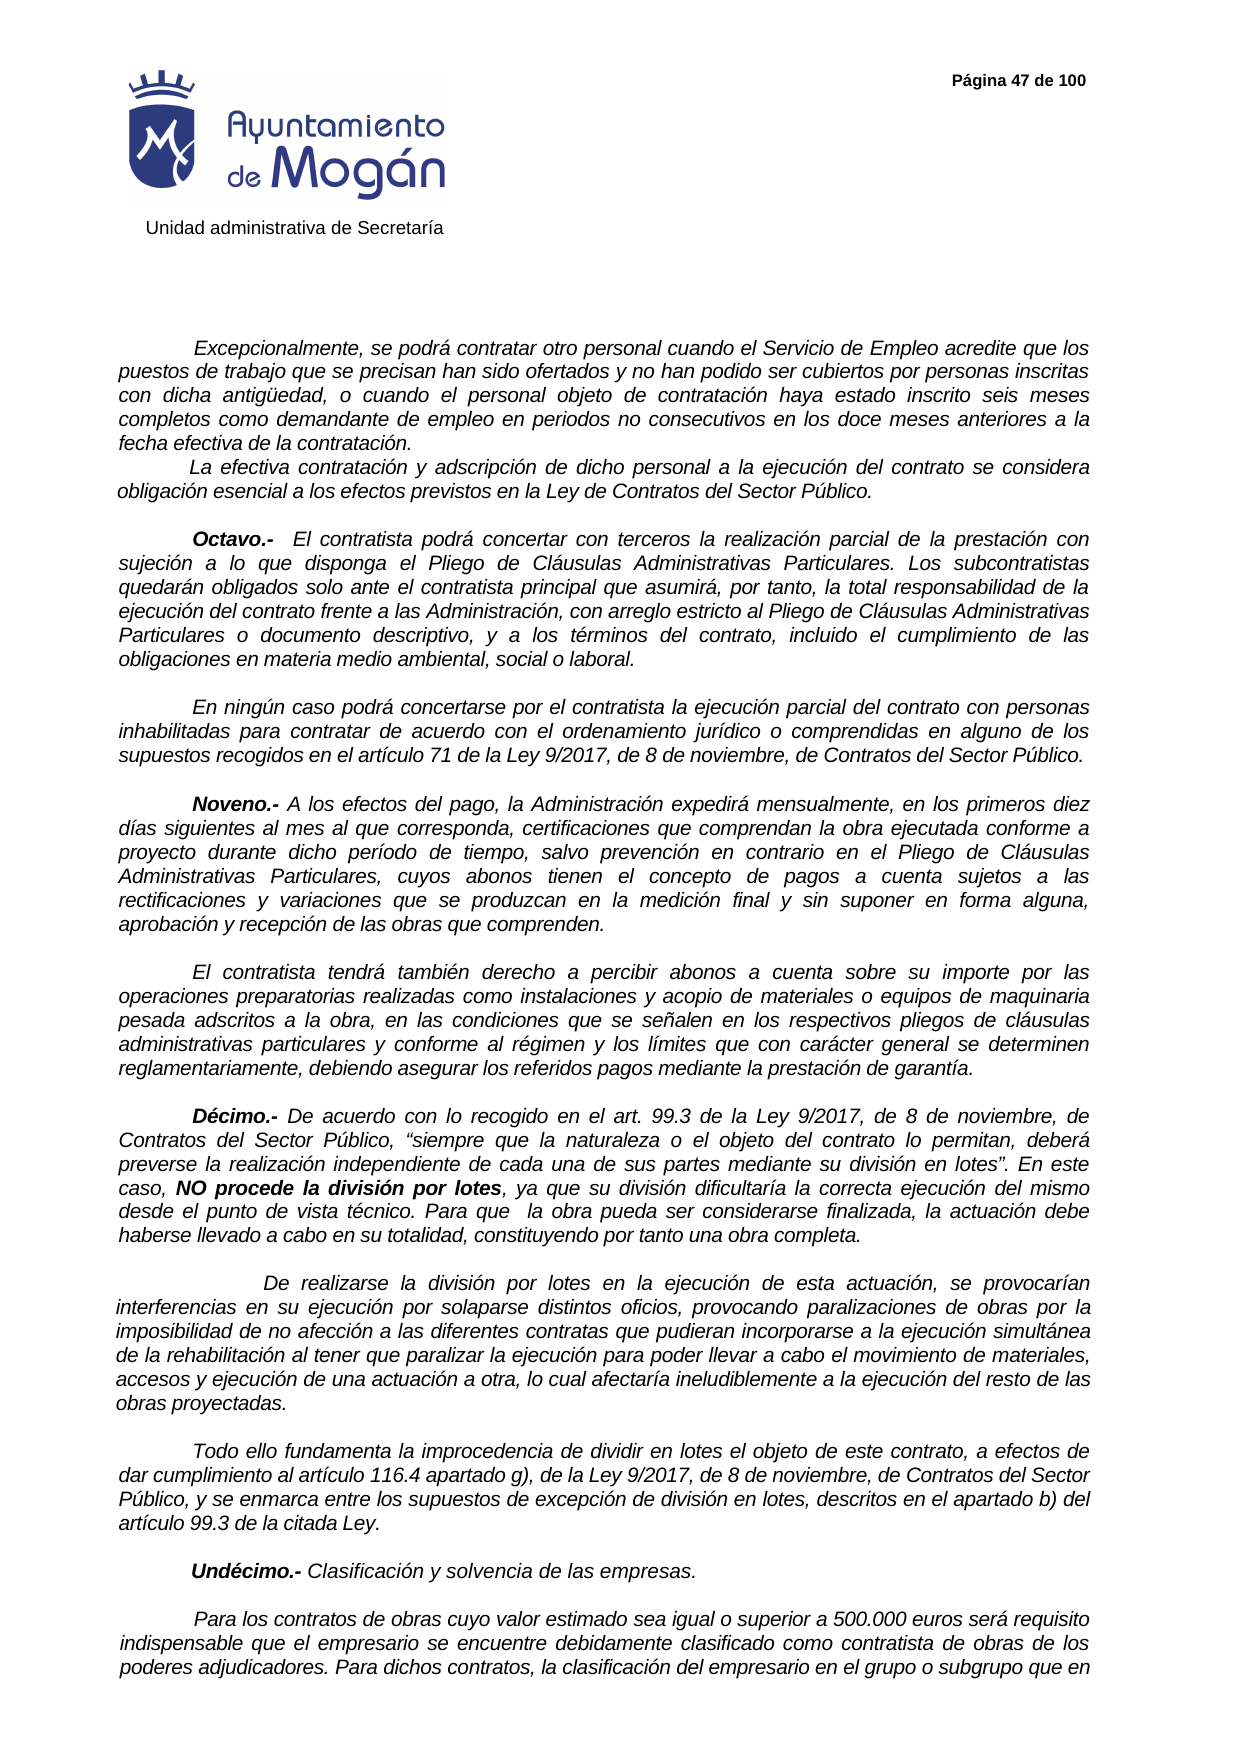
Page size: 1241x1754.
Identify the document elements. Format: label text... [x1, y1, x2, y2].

text Todo ello fundamenta la improcedencia de dividir en lotes el objeto de este contrato, a efectos de dar cumplimiento al artículo 116.4 apartado g), de la Ley 9/2017, de 8 de noviembre, de Contratos del Sector Público, y se enmarca entre los supuestos de excepción de división en lotes, descritos en el apartado b) del artículo 99.3 de la citada Ley. [118, 1439, 1092, 1535]
text La efectiva contratación y adscripción de dicho personal a la ejecución del contrato se considera obligación esencial a los efectos previstos en la Ley de Contratos del Sector Público. [117, 455, 1092, 503]
text En ningún caso podrá concertarse por el contratista la ejecución parcial del contrato con personas inhabilitadas para contratar de acuerdo con el ordenamiento jurídico o comprendidas en alguno de los supuestos recogidos en el artículo 71 de la Ley 9/2017, de 8 de noviembre, de Contratos del Sector Público. [118, 695, 1092, 767]
text Para los contratos de obras cuyo valor estimado sea igual o superior a 500.000 euros será requisito indispensable que el empresario se encuentre debidamente clasificado como contratista de obras de los poderes adjudicadores. Para dichos contratos, la clasificación del empresario en el grupo o subgrupo que en [119, 1607, 1092, 1678]
text Décimo.- De acuerdo con lo recogido en el art. 99.3 de la Ley 9/2017, de 8 de noviembre, de Contratos del Sector Público, “siempre que la naturaleza o el objeto del contrato lo permitan, deberá preverse la realización independiente de cada una de sus partes mediante su división en lotes”. En este caso, NO procede la división por lotes, ya que su división dificultaría la correcta ejecución del mismo desde el punto de vista técnico. Para que la obra pueda ser considerarse finalizada, la actuación debe haberse llevado a cabo en su totalidad, constituyendo por tanto una obra completa. [118, 1103, 1092, 1247]
text Undécimo.- Clasificación y solvencia de las empresas. [118, 1559, 1092, 1583]
text Excepcionalmente, se podrá contratar otro personal cuando el Servicio de Empleo acredite que los puestos de trabajo que se precisan han sido ofertados y no han podido ser cubiertos por personas inscritas con dicha antigüedad, o cuando el personal objeto de contratación haya estado inscrito seis meses completos como demandante de empleo en periodos no consecutivos en los doce meses anteriores a la fecha efectiva de la contratación. [118, 335, 1092, 455]
text De realizarse la división por lotes en la ejecución de esta actuación, se provocarían interferencias en su ejecución por solaparse distintos oficios, provocando paralizaciones de obras por la imposibilidad de no afección a las diferentes contratas que pudieran incorporarse a la ejecución simultánea de la rehabilitación al tener que paralizar la ejecución para poder llevar a cabo el movimiento de materiales, accesos y ejecución de una actuación a otra, lo cual afectaría ineludiblemente a la ejecución del resto de las obras proyectadas. [116, 1271, 1094, 1415]
text El contratista tendrá también derecho a percibir abonos a cuenta sobre su importe por las operaciones preparatorias realizadas como instalaciones y acopio de materiales o equipos de maquinaria pesada adscritos a la obra, en las condiciones que se señalen en los respectivos pliegos de cláusulas administrativas particulares y conforme al régimen y los límites que con carácter general se determinen reglamentariamente, debiendo asegurar los referidos pagos mediante la prestación de garantía. [118, 960, 1092, 1079]
text Noveno.- A los efectos del pago, la Administración expedirá mensualmente, en los primeros diez días siguientes al mes al que corresponda, certificaciones que comprendan la obra ejecutada conforme a proyecto durante dicho período de tiempo, salvo prevención en contrario en el Pliego de Cláusulas Administrativas Particulares, cuyos abonos tienen el concepto de pagos a cuenta sujetos a las rectificaciones y variaciones que se produzcan en la medición final y sin suponer en forma alguna, aprobación y recepción de las obras que comprenden. [118, 792, 1092, 936]
text Octavo.- El contratista podrá concertar con terceros la realización parcial de la prestación con sujeción a lo que disponga el Pliego de Cláusulas Administrativas Particulares. Los subcontratistas quedarán obligados solo ante el contratista principal que asumirá, por tanto, la total responsabilidad de la ejecución del contrato frente a las Administración, con arreglo estricto al Pliego de Cláusulas Administrativas Particulares o documento descriptivo, y a los términos del contrato, incluido el cumplimiento de las obligaciones en materia medio ambiental, social o laboral. [118, 527, 1092, 671]
picture [128, 70, 445, 206]
